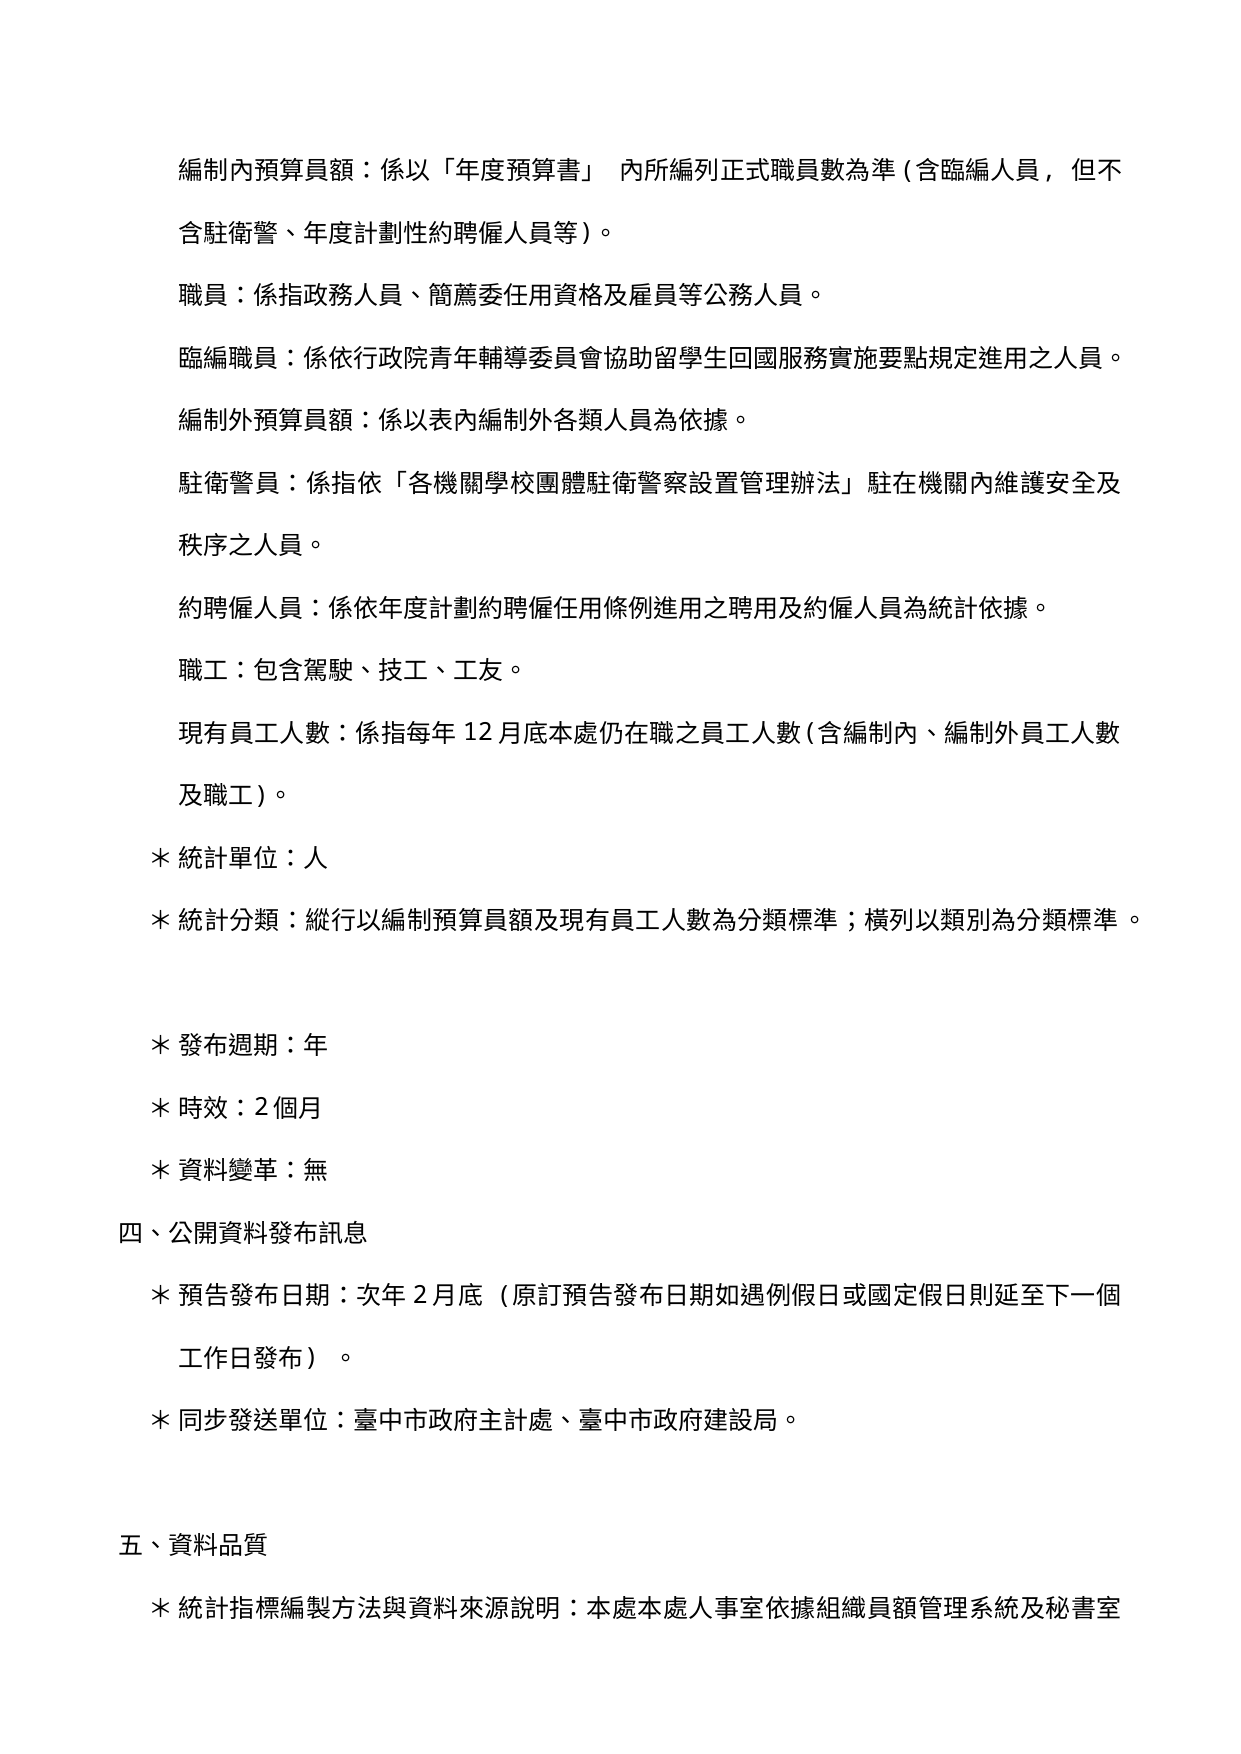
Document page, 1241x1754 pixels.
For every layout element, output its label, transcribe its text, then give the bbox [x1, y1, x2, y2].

text 編制外預算員額：係以表內編制外各類人員為依據。 [178, 377, 1122, 439]
list 資料變革：無 [149, 1127, 1122, 1189]
text 五、資料品質 [118, 1502, 1122, 1564]
text 現有員工人數：係指每年12月底本處仍在職之員工人數(含編制內、編制外員工人數及職工)。 [178, 689, 1122, 814]
list 時效：2個月 [149, 1064, 1122, 1127]
list 同步發送單位：臺中市政府主計處、臺中市政府建設局。 [149, 1377, 1122, 1439]
text 臨編職員：係依行政院青年輔導委員會協助留學生回國服務實施要點規定進用之人員。 [178, 314, 1122, 377]
text 職工：包含駕駛、技工、工友。 [178, 627, 1122, 689]
text 四、公開資料發布訊息 [118, 1189, 1122, 1252]
text 編制內預算員額：係以「年度預算書」 內所編列正式職員數為準(含臨編人員, 但不含駐衛警、年度計劃性約聘僱人員等)。 [178, 127, 1122, 252]
text 約聘僱人員：係依年度計劃約聘僱任用條例進用之聘用及約僱人員為統計依據。 [178, 564, 1122, 627]
text 駐衛警員：係指依「各機關學校團體駐衛警察設置管理辦法」駐在機關內維護安全及秩序之人員。 [178, 439, 1122, 564]
list 統計分類：縱行以編制預算員額及現有員工人數為分類標準；橫列以類別為分類標準。 [149, 877, 1122, 1002]
list 預告發布日期：次年2月底 (原訂預告發布日期如遇例假日或國定假日則延至下一個工作日發布) 。 [149, 1252, 1122, 1377]
list 發布週期：年 [149, 1002, 1122, 1064]
list 統計指標編製方法與資料來源說明：本處本處人事室依據組織員額管理系統及秘書室 [149, 1564, 1122, 1627]
list 統計單位：人 [149, 814, 1122, 877]
text 職員：係指政務人員、簡薦委任用資格及雇員等公務人員。 [178, 252, 1122, 314]
